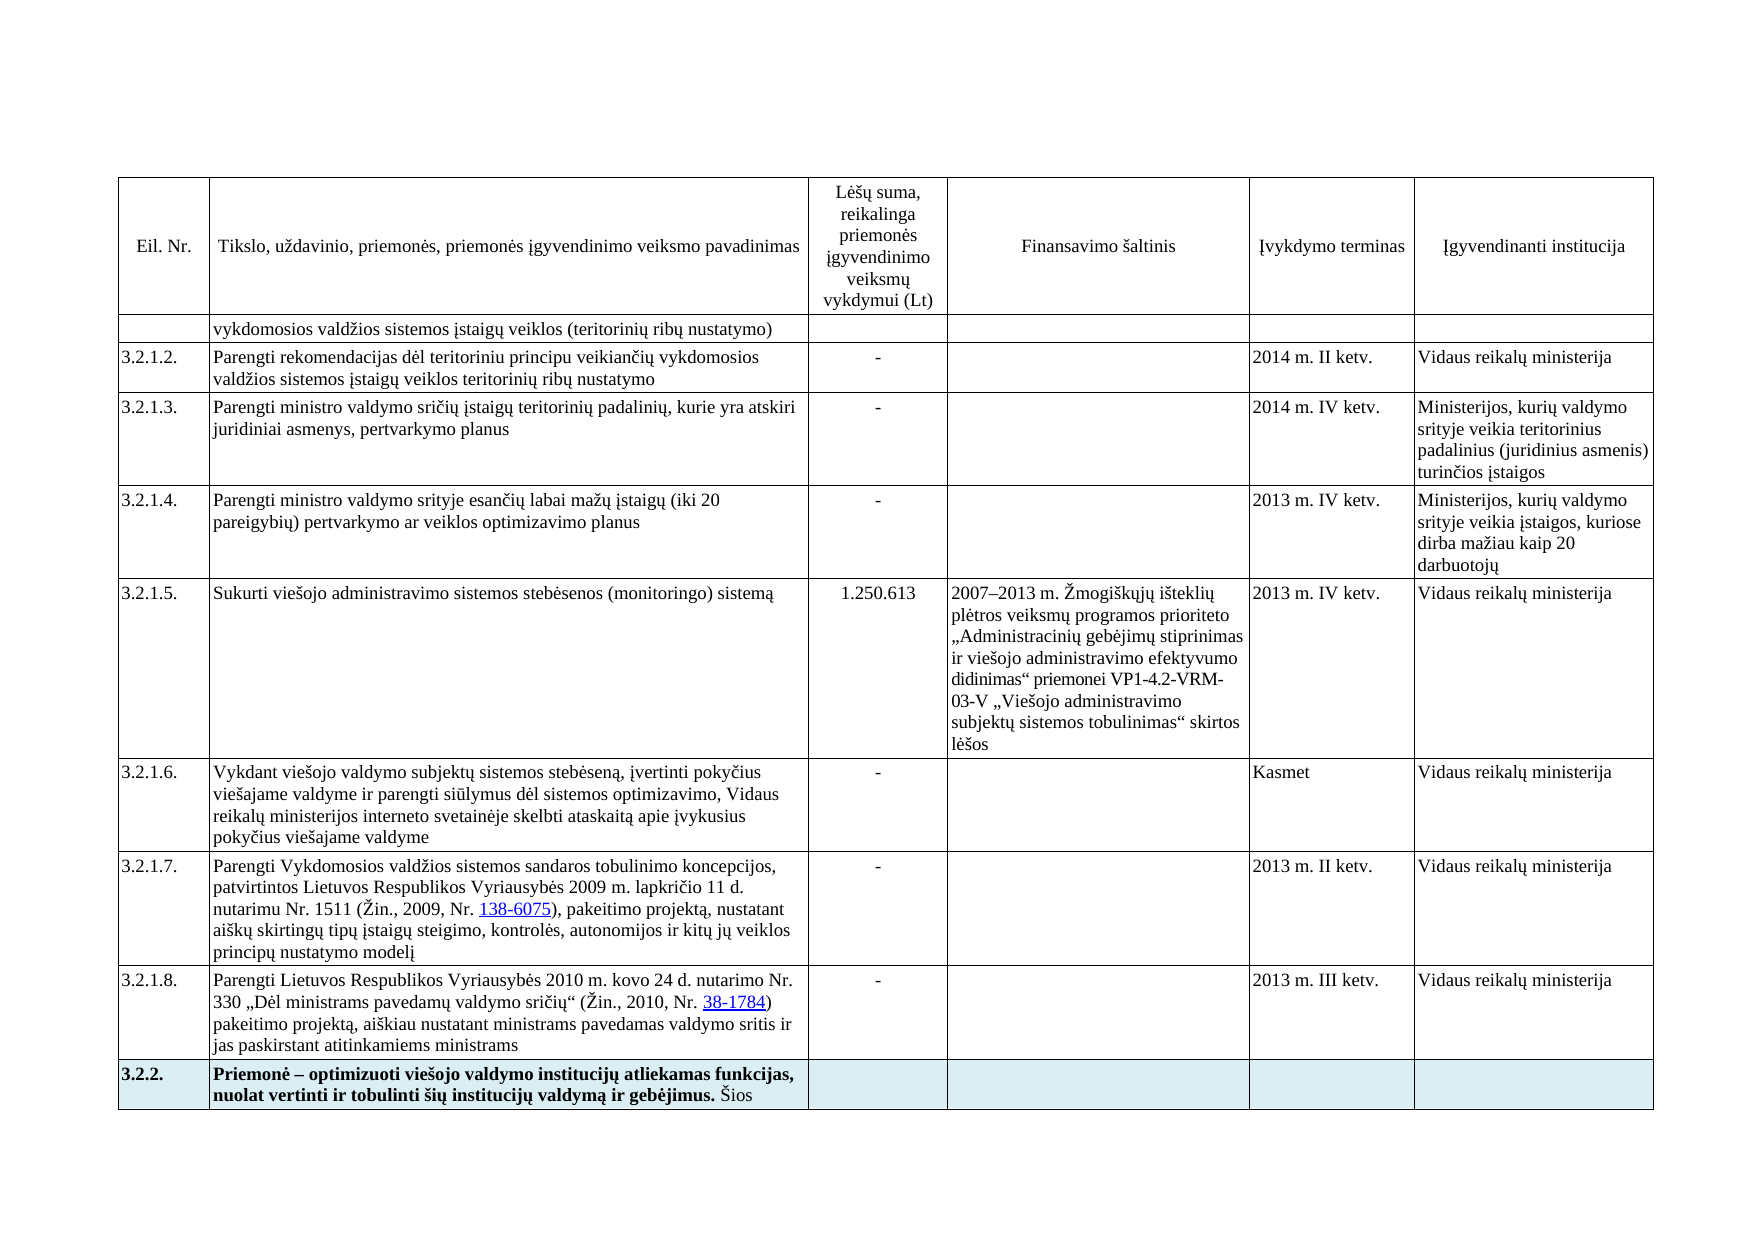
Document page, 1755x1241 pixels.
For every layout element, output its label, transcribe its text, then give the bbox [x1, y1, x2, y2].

table_cell [1415, 315, 1653, 342]
table_cell 3.2.1.8. [119, 966, 209, 1058]
table_cell [948, 343, 1249, 392]
table_cell Parengti ministro valdymo sričių įstaigų teritorinių padalinių, kurie yra atskiri juridiniai asmenys, pertvarkymo planus [210, 393, 808, 485]
table_cell Parengti ministro valdymo srityje esančių labai mažų įstaigų (iki 20 pareigybių) pertvarkymo ar veiklos optimizavimo planus [210, 486, 808, 578]
table_cell - [809, 966, 947, 1058]
table_cell [1250, 315, 1414, 342]
table_cell Parengti Vykdomosios valdžios sistemos sandaros tobulinimo koncepcijos, patvirtintos Lietuvos Respublikos Vyriausybės 2009 m. lapkričio 11 d. nutarimu Nr. 1511 (Žin., 2009, Nr. 138-6075), pakeitimo projektą, nustatant aiškų skirtingų tipų įstaigų steigimo, kontrolės, autonomijos ir kitų jų veiklos principų nustatymo modelį [210, 852, 808, 965]
table_cell [809, 1060, 947, 1108]
table_cell [1250, 1060, 1414, 1108]
table_cell 3.2.1.4. [119, 486, 209, 578]
table_cell Vykdant viešojo valdymo subjektų sistemos stebėseną, įvertinti pokyčius viešajame valdyme ir parengti siūlymus dėl sistemos optimizavimo, Vidaus reikalų ministerijos interneto svetainėje skelbti ataskaitą apie įvykusius pokyčius viešajame valdyme [210, 759, 808, 851]
table_cell 3.2.1.6. [119, 759, 209, 851]
table_cell vykdomosios valdžios sistemos įstaigų veiklos (teritorinių ribų nustatymo) [210, 315, 808, 342]
table_cell 2013 m. III ketv. [1250, 966, 1414, 1058]
table_cell [948, 486, 1249, 578]
table_cell Sukurti viešojo administravimo sistemos stebėsenos (monitoringo) sistemą [210, 579, 808, 757]
table_cell Ministerijos, kurių valdymo srityje veikia teritorinius padalinius (juridinius asmenis) turinčios įstaigos [1415, 393, 1653, 485]
table_cell - [809, 852, 947, 965]
table_cell [948, 1060, 1249, 1108]
table_cell Parengti rekomendacijas dėl teritoriniu principu veikiančių vykdomosios valdžios sistemos įstaigų veiklos teritorinių ribų nustatymo [210, 343, 808, 392]
table_cell [948, 393, 1249, 485]
table_cell Ministerijos, kurių valdymo srityje veikia įstaigos, kuriose dirba mažiau kaip 20 darbuotojų [1415, 486, 1653, 578]
table_cell 2013 m. IV ketv. [1250, 486, 1414, 578]
table_cell Vidaus reikalų ministerija [1415, 966, 1653, 1058]
table_header Įgyvendinanti institucija [1415, 178, 1653, 313]
table_cell 3.2.1.7. [119, 852, 209, 965]
table_cell [948, 852, 1249, 965]
table_cell - [809, 315, 947, 342]
table_cell 3.2.2. [119, 1060, 209, 1108]
table_header Įvykdymo terminas [1250, 178, 1414, 313]
table_cell Vidaus reikalų ministerija [1415, 852, 1653, 965]
table_cell [948, 966, 1249, 1058]
table_cell 2014 m. II ketv. [1250, 343, 1414, 392]
table_cell [119, 315, 209, 342]
table_cell - [809, 343, 947, 392]
table_cell 1.250.613 [809, 579, 947, 757]
table_cell Parengti Lietuvos Respublikos Vyriausybės 2010 m. kovo 24 d. nutarimo Nr. 330 „Dėl ministrams pavedamų valdymo sričių“ (Žin., 2010, Nr. 38-1784) pakeitimo projektą, aiškiau nustatant ministrams pavedamas valdymo sritis ir jas paskirstant atitinkamiems ministrams [210, 966, 808, 1058]
table_cell 2013 m. II ketv. [1250, 852, 1414, 965]
table_cell - [809, 393, 947, 485]
table_cell 3.2.1.3. [119, 393, 209, 485]
table_cell 2013 m. IV ketv. [1250, 579, 1414, 757]
table_cell [948, 315, 1249, 342]
table_header Tikslo, uždavinio, priemonės, priemonės įgyvendinimo veiksmo pavadinimas [210, 178, 808, 313]
table_header Finansavimo šaltinis [948, 178, 1249, 313]
table_header Lėšų suma, reikalinga priemonės įgyvendinimo veiksmų vykdymui (Lt) [809, 178, 947, 313]
table_cell Vidaus reikalų ministerija [1415, 759, 1653, 851]
table_cell 3.2.1.2. [119, 343, 209, 392]
table_cell - [809, 486, 947, 578]
table_header Eil. Nr. [119, 178, 209, 313]
table_cell Priemonė – optimizuoti viešojo valdymo institucijų atliekamas funkcijas, nuolat vertinti ir tobulinti šių institucijų valdymą ir gebėjimus. Šios [210, 1060, 808, 1108]
table_cell [948, 759, 1249, 851]
table_cell Vidaus reikalų ministerija [1415, 579, 1653, 757]
table_cell Kasmet [1250, 759, 1414, 851]
table_cell 2007–2013 m. Žmogiškųjų išteklių plėtros veiksmų programos prioriteto „Administracinių gebėjimų stiprinimas ir viešojo administravimo efektyvumo didinimas“ priemonei VP1-4.2-VRM-03-V „Viešojo administravimo subjektų sistemos tobulinimas“ skirtos lėšos [948, 579, 1249, 757]
table_cell Vidaus reikalų ministerija [1415, 343, 1653, 392]
table_cell 3.2.1.5. [119, 579, 209, 757]
table_cell [1415, 1060, 1653, 1108]
table_cell 2014 m. IV ketv. [1250, 393, 1414, 485]
table_cell - [809, 759, 947, 851]
